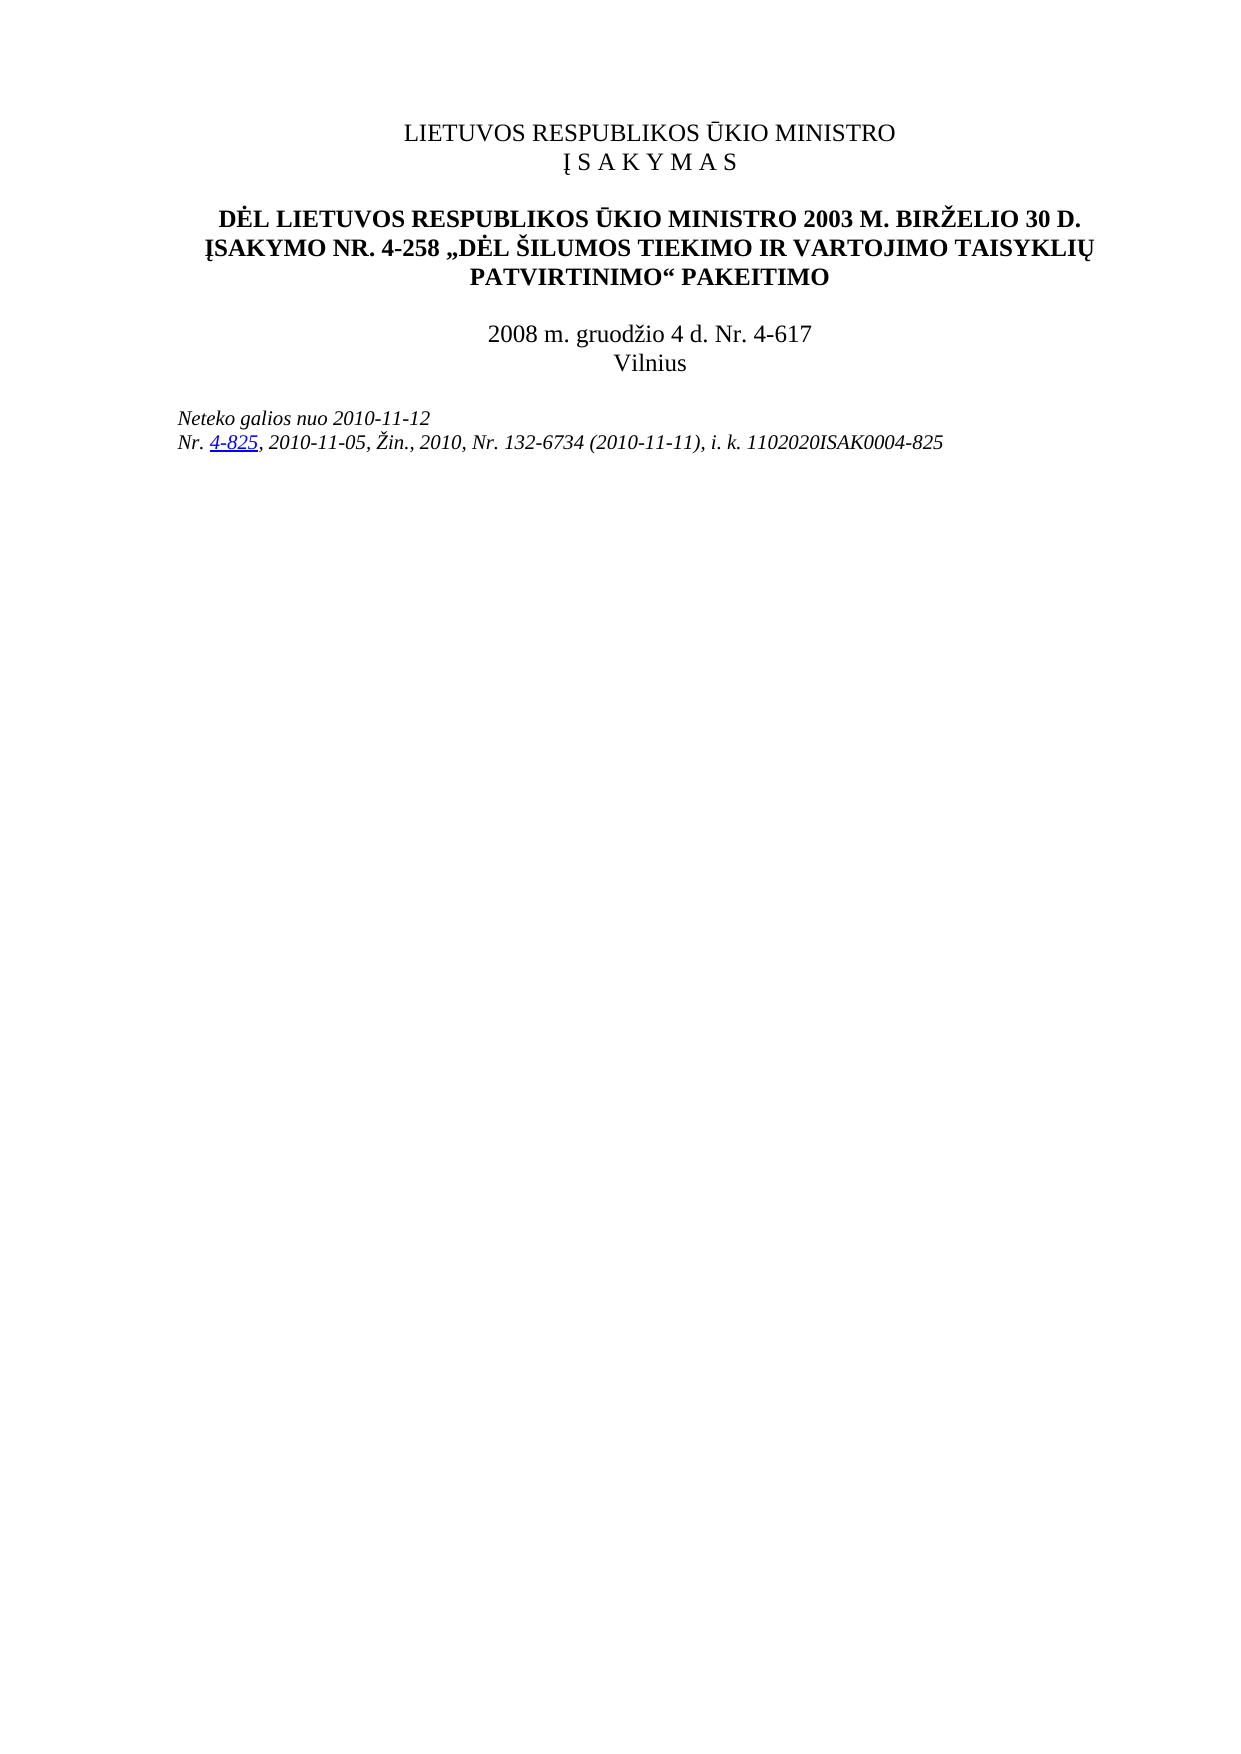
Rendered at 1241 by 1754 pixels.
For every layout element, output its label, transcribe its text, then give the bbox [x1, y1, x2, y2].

text 2008 m. gruodžio 4 d. Nr. 4-617 [177, 319, 1122, 348]
text DĖL LIETUVOS RESPUBLIKOS ŪKIO MINISTRO 2003 M. BIRŽELIO 30 D. ĮSAKYMO NR. 4-258 „DĖL ŠILUMOS TIEKIMO IR VARTOJIMO TAISYKLIŲ PATVIRTINIMO“ PAKEITIMO [177, 204, 1122, 291]
text Neteko galios nuo 2010-11-12 [177, 406, 1122, 430]
text Vilnius [177, 348, 1122, 377]
text ĮSAKYMAS [177, 147, 1122, 176]
text LIETUVOS RESPUBLIKOS ŪKIO MINISTRO [177, 118, 1122, 147]
text Nr. 4-825, 2010-11-05, Žin., 2010, Nr. 132-6734 (2010-11-11), i. k. 1102020ISAK0004-825 [177, 430, 1122, 454]
